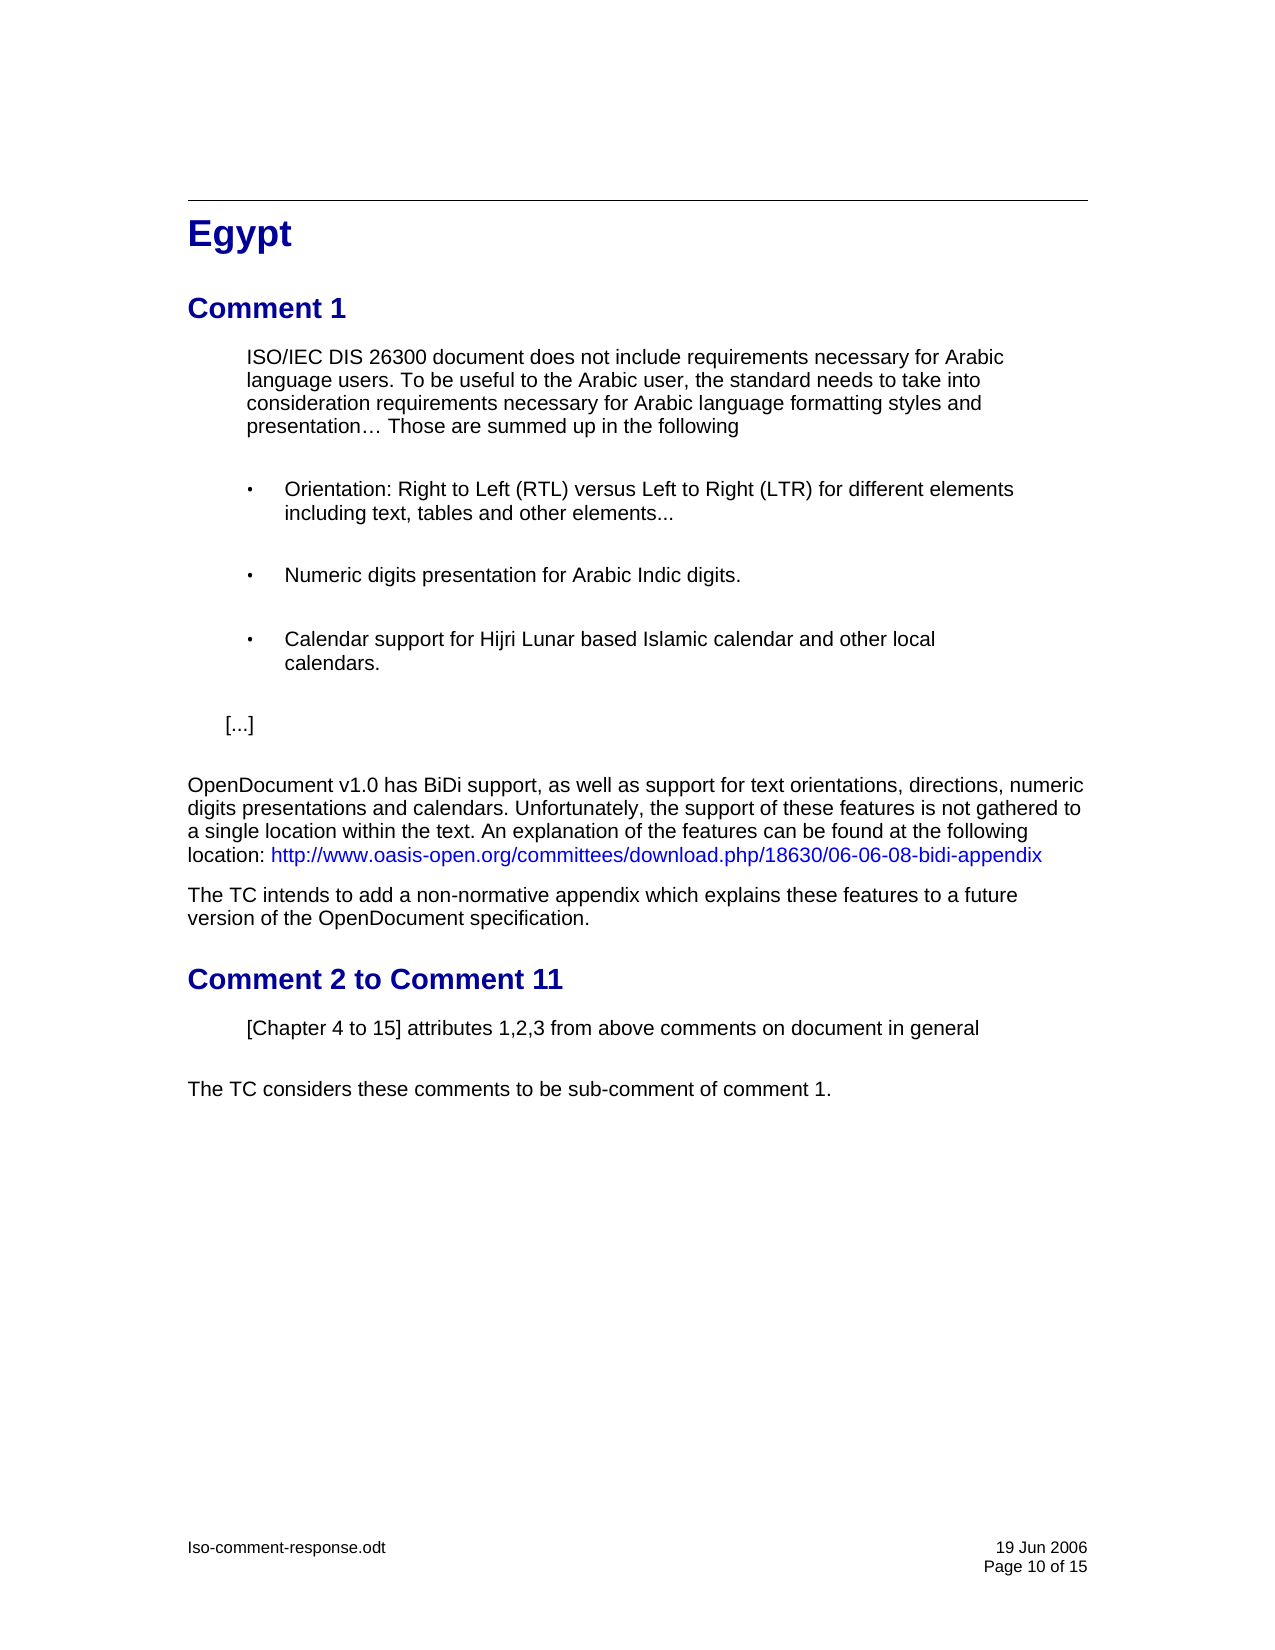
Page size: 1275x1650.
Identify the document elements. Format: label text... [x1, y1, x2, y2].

list Orientation: Right to Left (RTL) versus Left to Right (LTR) for different elements including text, tables and other elements... [246, 476, 1028, 525]
text OpenDocument v1.0 has BiDi support, as well as support for text orientations, directions, numeric digits presentations and calendars. Unfortunately, the support of these features is not gathered to a single location within the text. An explanation of the features can be found at the following location: http://www.oasis-open.org/committees/download.php/18630/06-06-08-bidi-appendix [187, 774, 1088, 867]
subtitle Egypt [187, 201, 1088, 254]
text ISO/IEC DIS 26300 document does not include requirements necessary for Arabic language users. To be useful to the Arabic user, the standard needs to take into consideration requirements necessary for Arabic language formatting styles and presentation… Those are summed up in the following [246, 345, 1028, 438]
text The TC considers these comments to be sub-comment of comment 1. [187, 1077, 1088, 1101]
text The TC intends to add a non-normative appendix which explains these features to a future version of the OpenDocument specification. [187, 883, 1088, 930]
list Calendar support for Hijri Lunar based Islamic calendar and other local calendars. [246, 626, 1028, 675]
subtitle Comment 2 to Comment 11 [187, 963, 1088, 996]
list [...] [187, 713, 1028, 736]
text [Chapter 4 to 15] attributes 1,2,3 from above comments on document in general [246, 1016, 1028, 1040]
subtitle Comment 1 [187, 292, 1088, 324]
list Numeric digits presentation for Arabic Indic digits. [246, 563, 1028, 588]
